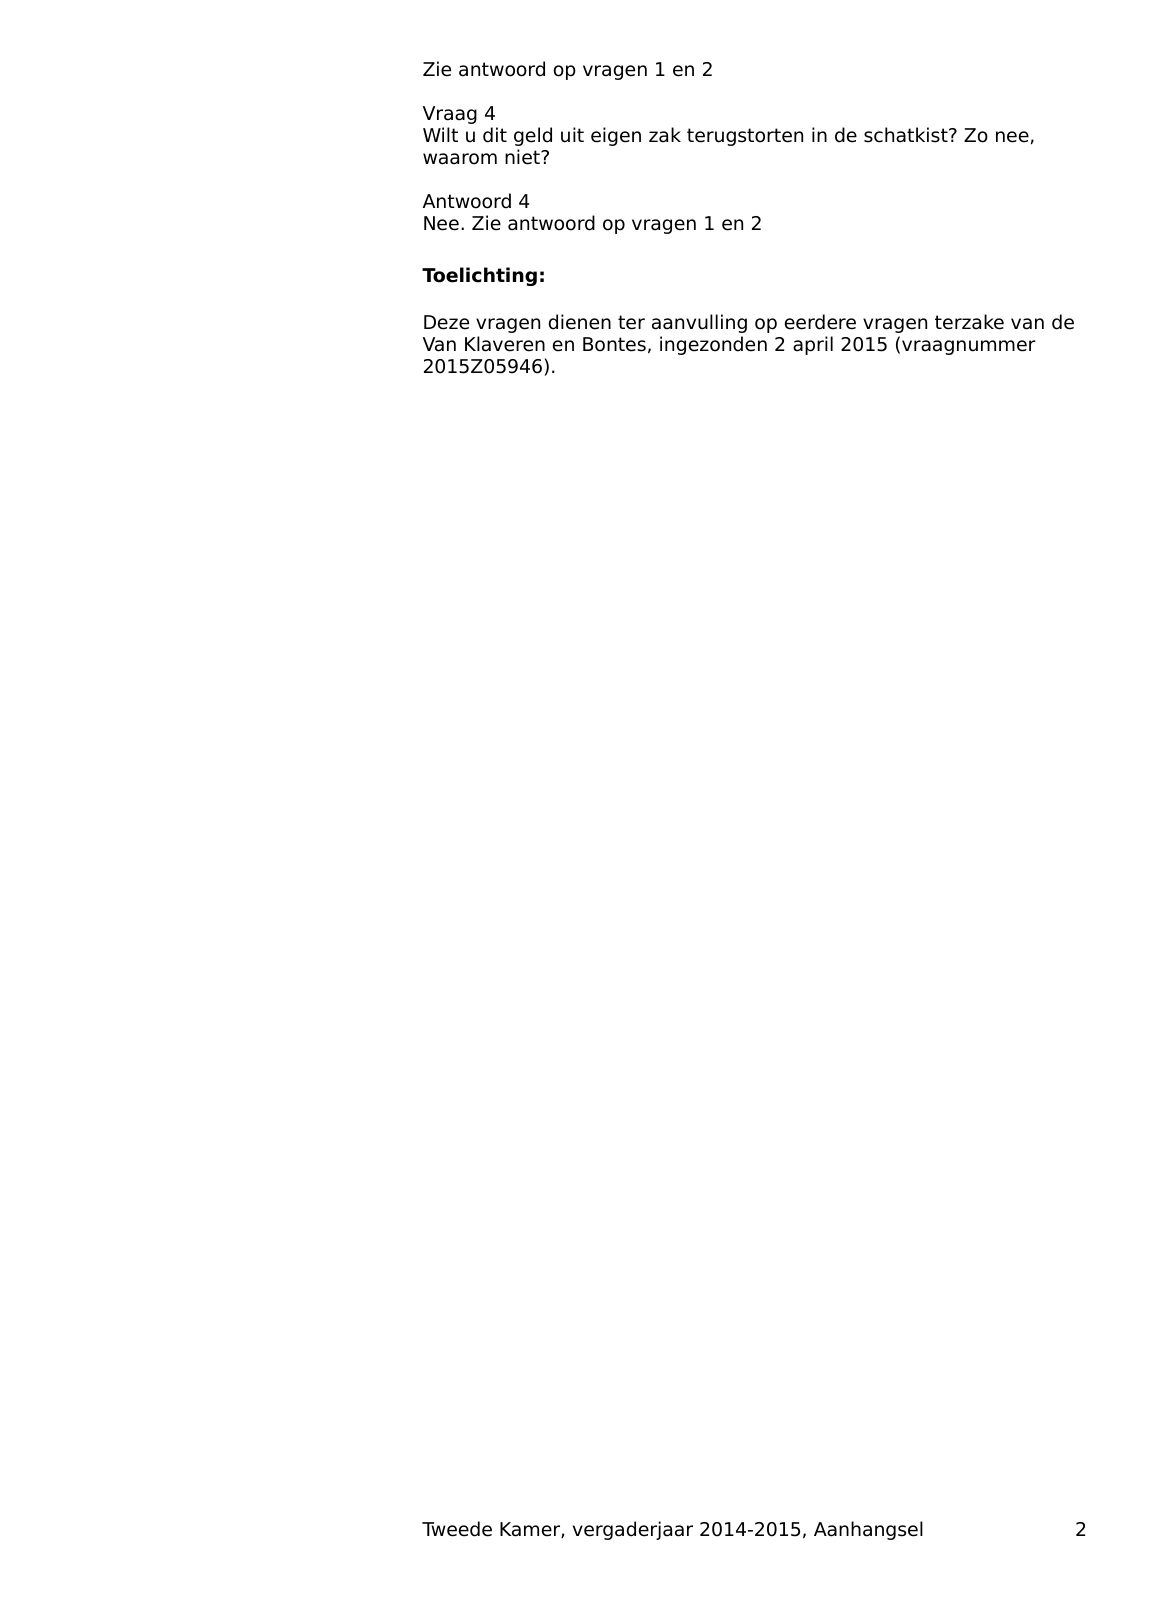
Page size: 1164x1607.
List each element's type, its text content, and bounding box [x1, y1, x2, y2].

text Antwoord 4 [422, 191, 1087, 213]
text Deze vragen dienen ter aanvulling op eerdere vragen terzake van de Van Klaveren en Bontes, ingezonden 2 april 2015 (vraagnummer 2015Z05946). [422, 312, 1087, 378]
text Vraag 4 [422, 103, 1087, 125]
text Wilt u dit geld uit eigen zak terugstorten in de schatkist? Zo nee, waarom niet? [422, 125, 1087, 169]
text Zie antwoord op vragen 1 en 2 [422, 59, 1087, 81]
subtitle Toelichting: [422, 265, 1087, 287]
text Nee. Zie antwoord op vragen 1 en 2 [422, 213, 1087, 235]
